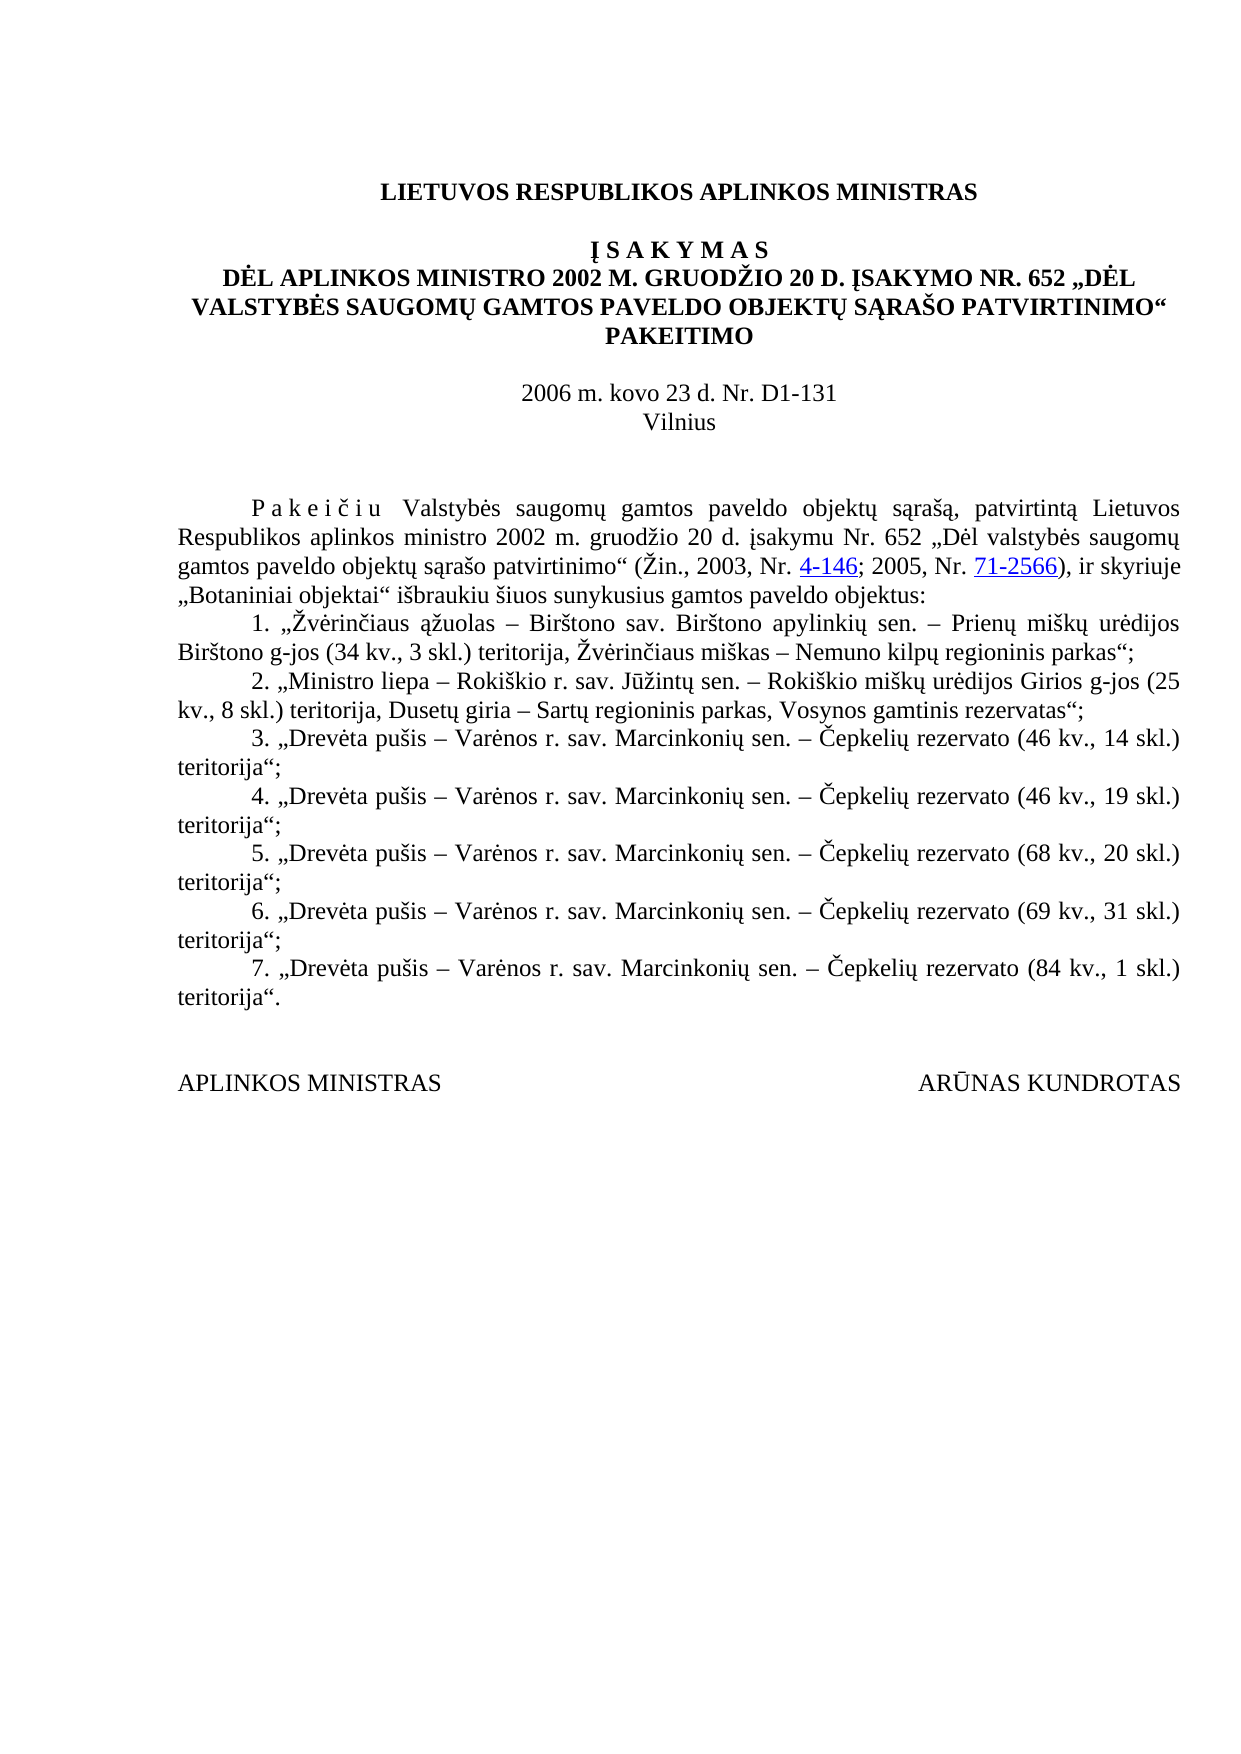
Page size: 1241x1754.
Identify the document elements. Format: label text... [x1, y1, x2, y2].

text Į S A K Y M A S [177, 235, 1181, 263]
text LIETUVOS RESPUBLIKOS APLINKOS MINISTRAS [177, 177, 1181, 206]
text 6. „Drevėta pušis – Varėnos r. sav. Marcinkonių sen. – Čepkelių rezervato (69 kv., 31 skl.) teritorija“; [177, 896, 1181, 953]
text DĖL APLINKOS MINISTRO 2002 M. GRUODŽIO 20 D. ĮSAKYMO NR. 652 „DĖL VALSTYBĖS SAUGOMŲ GAMTOS PAVELDO OBJEKTŲ SĄRAŠO PATVIRTINIMO“ PAKEITIMO [177, 263, 1181, 350]
text 7. „Drevėta pušis – Varėnos r. sav. Marcinkonių sen. – Čepkelių rezervato (84 kv., 1 skl.) teritorija“. [177, 953, 1181, 1011]
text 3. „Drevėta pušis – Varėnos r. sav. Marcinkonių sen. – Čepkelių rezervato (46 kv., 14 skl.) teritorija“; [177, 723, 1181, 781]
text 2. „Ministro liepa – Rokiškio r. sav. Jūžintų sen. – Rokiškio miškų urėdijos Girios g-jos (25 kv., 8 skl.) teritorija, Dusetų giria – Sartų regioninis parkas, Vosynos gamtinis rezervatas“; [177, 666, 1181, 723]
text 2006 m. kovo 23 d. Nr. D1-131 [177, 378, 1181, 407]
text APLINKOS MINISTRAS ARŪNAS KUNDROTAS [177, 1068, 1181, 1097]
text 4. „Drevėta pušis – Varėnos r. sav. Marcinkonių sen. – Čepkelių rezervato (46 kv., 19 skl.) teritorija“; [177, 781, 1181, 838]
text 5. „Drevėta pušis – Varėnos r. sav. Marcinkonių sen. – Čepkelių rezervato (68 kv., 20 skl.) teritorija“; [177, 838, 1181, 896]
text 1. „Žvėrinčiaus ąžuolas – Birštono sav. Birštono apylinkių sen. – Prienų miškų urėdijos Birštono g-jos (34 kv., 3 skl.) teritorija, Žvėrinčiaus miškas – Nemuno kilpų regioninis parkas“; [177, 608, 1181, 666]
text Vilnius [177, 407, 1181, 436]
text Pakeičiu Valstybės saugomų gamtos paveldo objektų sąrašą, patvirtintą Lietuvos Respublikos aplinkos ministro 2002 m. gruodžio 20 d. įsakymu Nr. 652 „Dėl valstybės saugomų gamtos paveldo objektų sąrašo patvirtinimo“ (Žin., 2003, Nr. 4-146; 2005, Nr. 71-2566), ir skyriuje „Botaniniai objektai“ išbraukiu šiuos sunykusius gamtos paveldo objektus: [177, 493, 1181, 608]
